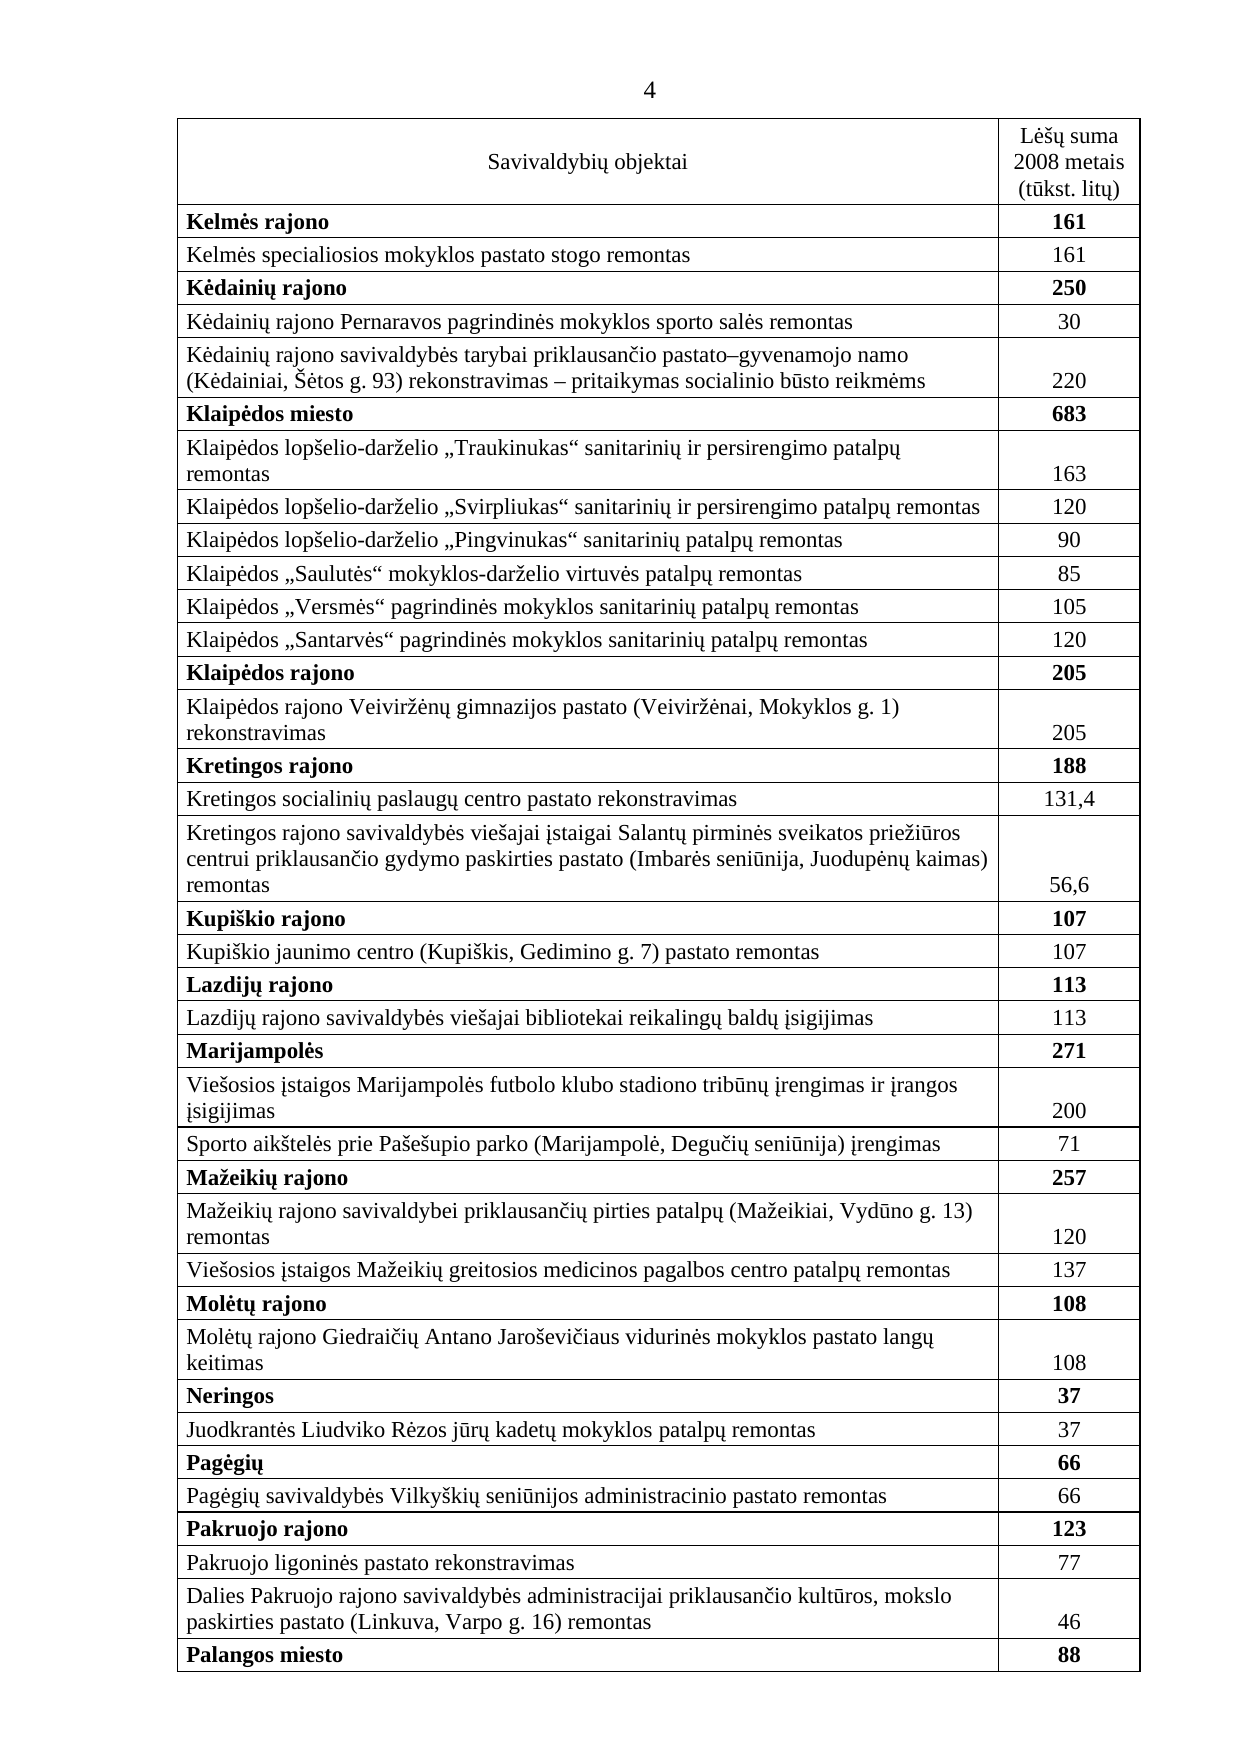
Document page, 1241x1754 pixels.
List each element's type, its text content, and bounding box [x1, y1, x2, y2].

table_cell 188 [999, 749, 1139, 782]
table_header Lėšų suma 2008 metais (tūkst. litų) [999, 119, 1139, 204]
table_cell 683 [999, 398, 1139, 430]
table_cell Klaipėdos „Saulutės“ mokyklos-darželio virtuvės patalpų remontas [178, 557, 998, 589]
table_cell Kėdainių rajono Pernaravos pagrindinės mokyklos sporto salės remontas [178, 305, 998, 337]
table_cell 30 [999, 305, 1139, 337]
table_cell 163 [999, 431, 1139, 489]
table_cell 66 [999, 1479, 1139, 1511]
table_cell 37 [999, 1380, 1139, 1412]
table_cell 205 [999, 690, 1139, 748]
table_cell 113 [999, 1001, 1139, 1034]
table_cell Kupiškio jaunimo centro (Kupiškis, Gedimino g. 7) pastato remontas [178, 935, 998, 967]
table_cell Kėdainių rajono savivaldybės tarybai priklausančio pastato–gyvenamojo namo (Kėdainiai, Šėtos g. 93) rekonstravimas – pritaikymas socialinio būsto reikmėms [178, 338, 998, 397]
table_cell 66 [999, 1446, 1139, 1478]
table_cell Kelmės specialiosios mokyklos pastato stogo remontas [178, 238, 998, 271]
table_cell 161 [999, 238, 1139, 271]
table_cell Klaipėdos „Versmės“ pagrindinės mokyklos sanitarinių patalpų remontas [178, 590, 998, 622]
table_header Savivaldybių objektai [178, 119, 998, 204]
table_cell 131,4 [999, 783, 1139, 815]
table_cell Marijampolės [178, 1035, 998, 1067]
table_cell 271 [999, 1035, 1139, 1067]
table_cell 120 [999, 1194, 1139, 1252]
table_cell Kėdainių rajono [178, 272, 998, 304]
table_cell Kelmės rajono [178, 205, 998, 237]
table_cell 46 [999, 1579, 1139, 1637]
table_cell 107 [999, 902, 1139, 934]
table_cell 113 [999, 968, 1139, 1000]
table_cell 205 [999, 657, 1139, 689]
table_cell 56,6 [999, 816, 1139, 901]
table_cell Palangos miesto [178, 1639, 998, 1671]
table_cell 137 [999, 1254, 1139, 1286]
table_cell 88 [999, 1639, 1139, 1671]
table_cell Molėtų rajono [178, 1287, 998, 1319]
table_cell Klaipėdos lopšelio-darželio „Svirpliukas“ sanitarinių ir persirengimo patalpų remontas [178, 490, 998, 523]
table_cell 123 [999, 1513, 1139, 1545]
table_cell Pagėgių [178, 1446, 998, 1478]
table_cell Lazdijų rajono [178, 968, 998, 1000]
table_cell 108 [999, 1287, 1139, 1319]
table_cell 161 [999, 205, 1139, 237]
table_cell 220 [999, 338, 1139, 397]
table_cell Mažeikių rajono [178, 1161, 998, 1193]
table_cell 200 [999, 1068, 1139, 1126]
table_cell Mažeikių rajono savivaldybei priklausančių pirties patalpų (Mažeikiai, Vydūno g. 13) remontas [178, 1194, 998, 1252]
table_cell Dalies Pakruojo rajono savivaldybės administracijai priklausančio kultūros, mokslo paskirties pastato (Linkuva, Varpo g. 16) remontas [178, 1579, 998, 1637]
table_cell Kretingos socialinių paslaugų centro pastato rekonstravimas [178, 783, 998, 815]
table_cell 105 [999, 590, 1139, 622]
table_cell Klaipėdos „Santarvės“ pagrindinės mokyklos sanitarinių patalpų remontas [178, 623, 998, 656]
table_cell Klaipėdos rajono Veiviržėnų gimnazijos pastato (Veiviržėnai, Mokyklos g. 1) rekonstravimas [178, 690, 998, 748]
table_cell 250 [999, 272, 1139, 304]
table_cell 77 [999, 1546, 1139, 1578]
table_cell Pagėgių savivaldybės Vilkyškių seniūnijos administracinio pastato remontas [178, 1479, 998, 1511]
table_cell Kupiškio rajono [178, 902, 998, 934]
table_cell Molėtų rajono Giedraičių Antano Jaroševičiaus vidurinės mokyklos pastato langų keitimas [178, 1320, 998, 1378]
table_cell Viešosios įstaigos Marijampolės futbolo klubo stadiono tribūnų įrengimas ir įrangos įsigijimas [178, 1068, 998, 1126]
table_cell 108 [999, 1320, 1139, 1378]
table_cell 107 [999, 935, 1139, 967]
table_cell Lazdijų rajono savivaldybės viešajai bibliotekai reikalingų baldų įsigijimas [178, 1001, 998, 1034]
table_cell 71 [999, 1128, 1139, 1160]
table_cell Pakruojo ligoninės pastato rekonstravimas [178, 1546, 998, 1578]
table_cell Klaipėdos lopšelio-darželio „Pingvinukas“ sanitarinių patalpų remontas [178, 524, 998, 556]
table_cell 37 [999, 1413, 1139, 1445]
table_cell 120 [999, 623, 1139, 656]
table_cell Klaipėdos miesto [178, 398, 998, 430]
table_cell Kretingos rajono [178, 749, 998, 782]
table_cell 85 [999, 557, 1139, 589]
table_cell Pakruojo rajono [178, 1513, 998, 1545]
table_cell Viešosios įstaigos Mažeikių greitosios medicinos pagalbos centro patalpų remontas [178, 1254, 998, 1286]
table_cell 90 [999, 524, 1139, 556]
table_cell 257 [999, 1161, 1139, 1193]
table_cell Klaipėdos lopšelio-darželio „Traukinukas“ sanitarinių ir persirengimo patalpų remontas [178, 431, 998, 489]
table_cell Juodkrantės Liudviko Rėzos jūrų kadetų mokyklos patalpų remontas [178, 1413, 998, 1445]
table_cell Kretingos rajono savivaldybės viešajai įstaigai Salantų pirminės sveikatos priežiūros centrui priklausančio gydymo paskirties pastato (Imbarės seniūnija, Juodupėnų kaimas) remontas [178, 816, 998, 901]
table_cell Klaipėdos rajono [178, 657, 998, 689]
table_cell Sporto aikštelės prie Pašešupio parko (Marijampolė, Degučių seniūnija) įrengimas [178, 1128, 998, 1160]
table_cell Neringos [178, 1380, 998, 1412]
table_cell 120 [999, 490, 1139, 523]
